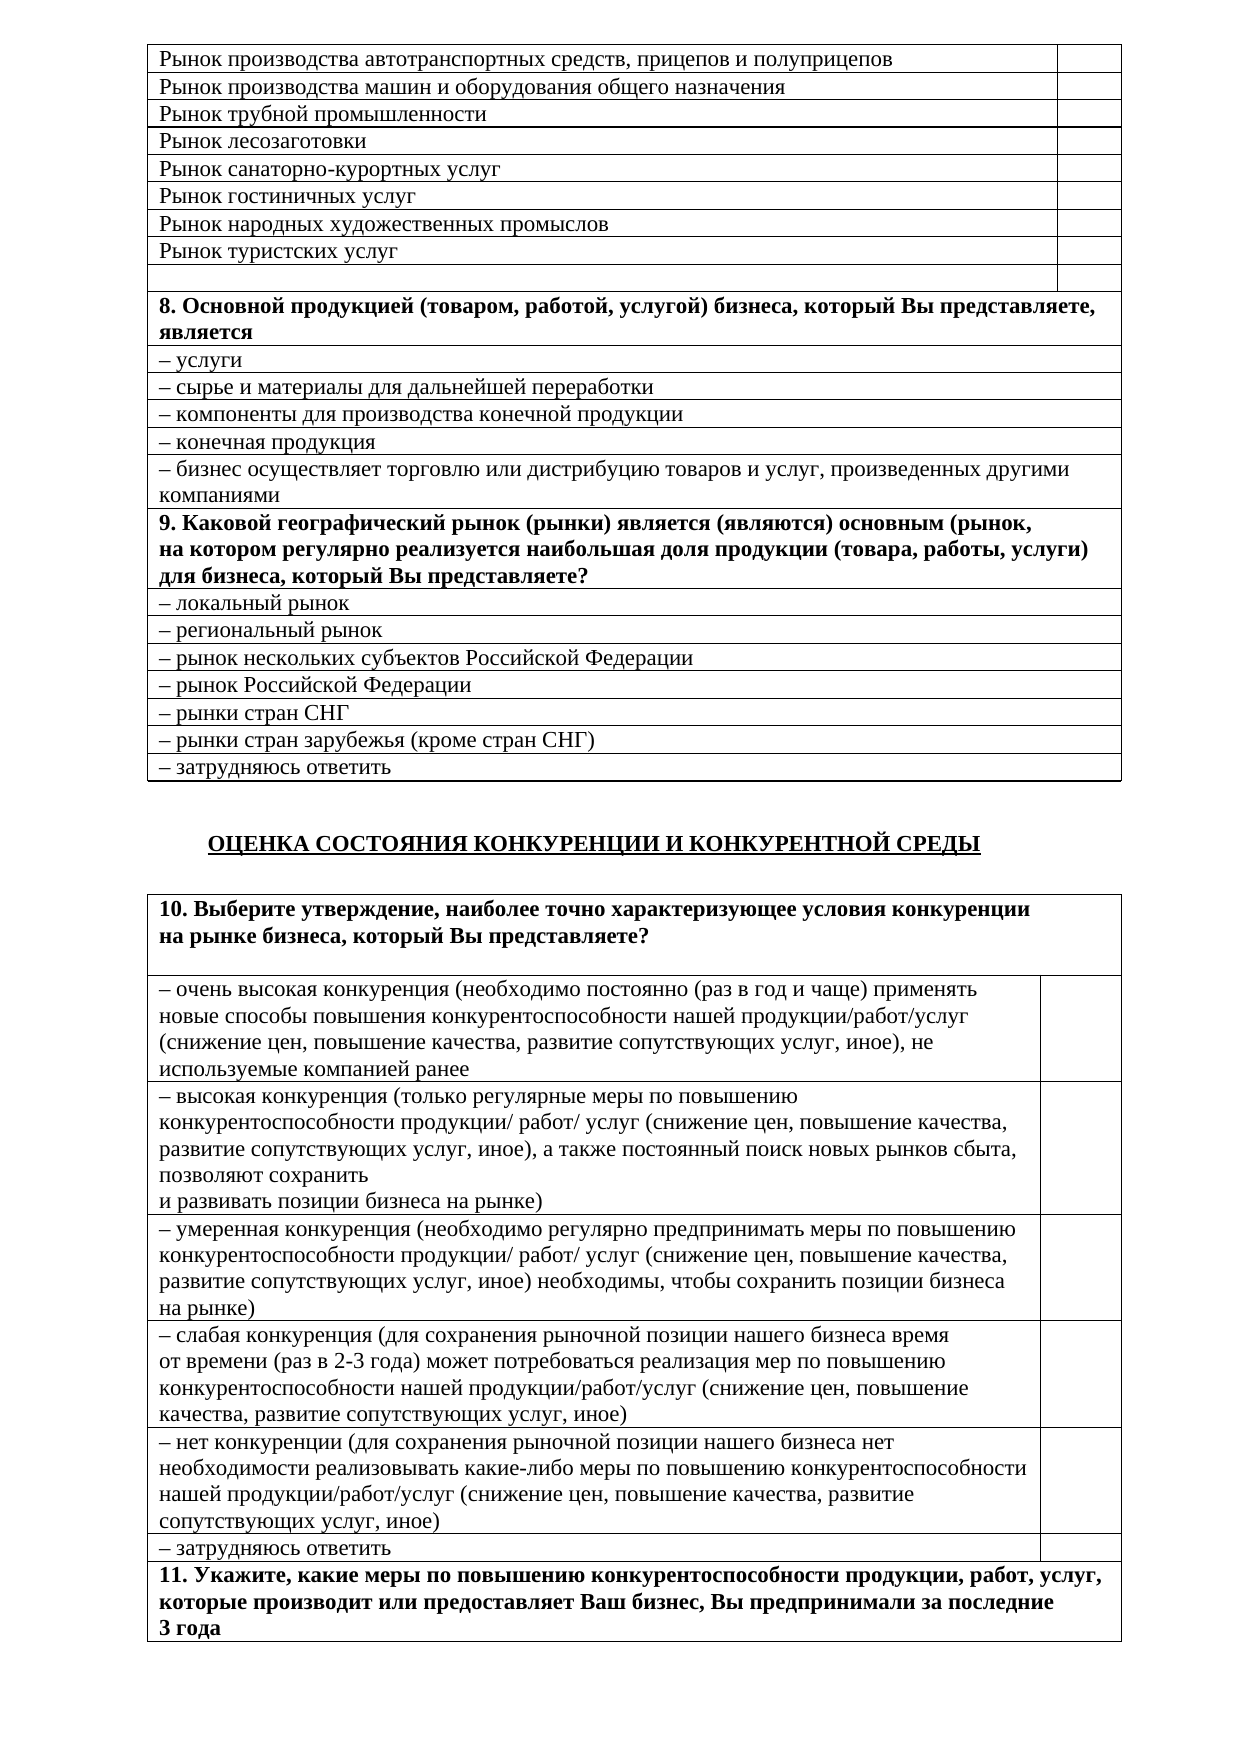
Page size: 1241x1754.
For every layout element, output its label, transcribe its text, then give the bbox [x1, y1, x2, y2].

table_cell – компоненты для производства конечной продукции [148, 400, 1121, 427]
table_cell – сырье и материалы для дальнейшей переработки [148, 373, 1121, 399]
table_cell – умеренная конкуренция (необходимо регулярно предпринимать меры по повышению конкурентоспособности продукции/ работ/ услуг (снижение цен, повышение качества, развитие сопутствующих услуг, иное) необходимы, чтобы сохранить позиции бизнеса на рынке) [148, 1215, 1040, 1320]
table_cell [1058, 237, 1121, 263]
table_cell [1058, 155, 1121, 181]
table_cell [1058, 182, 1121, 209]
table_cell [1041, 976, 1121, 1081]
table_cell – затрудняюсь ответить [148, 1534, 1040, 1561]
table_header [1040, 782, 1121, 894]
table_cell – высокая конкуренция (только регулярные меры по повышению конкурентоспособности продукции/ работ/ услуг (снижение цен, повышение качества, развитие сопутствующих услуг, иное), а также постоянный поиск новых рынков сбыта, позволяют сохранить и развивать позиции бизнеса на рынке) [148, 1082, 1040, 1214]
table_cell [1041, 1215, 1121, 1320]
table_cell – нет конкуренции (для сохранения рыночной позиции нашего бизнеса нет необходимости реализовывать какие-либо меры по повышению конкурентоспособности нашей продукции/работ/услуг (снижение цен, повышение качества, развитие сопутствующих услуг, иное) [148, 1428, 1040, 1533]
table_cell – очень высокая конкуренция (необходимо постоянно (раз в год и чаще) применять новые способы повышения конкурентоспособности нашей продукции/работ/услуг (снижение цен, повышение качества, развитие сопутствующих услуг, иное), не используемые компанией ранее [148, 976, 1040, 1081]
table_cell – слабая конкуренция (для сохранения рыночной позиции нашего бизнеса время от времени (раз в 2-3 года) может потребоваться реализация мер по повышению конкурентоспособности нашей продукции/работ/услуг (снижение цен, повышение качества, развитие сопутствующих услуг, иное) [148, 1321, 1040, 1427]
table_cell – услуги [148, 346, 1121, 372]
table_cell [1041, 1321, 1121, 1427]
table_cell Рынок туристских услуг [148, 237, 1057, 263]
table_header ОЦЕНКА СОСТОЯНИЯ КОНКУРЕНЦИИ И КОНКУРЕНТНОЙ СРЕДЫ [148, 782, 1040, 894]
table_cell Рынок народных художественных промыслов [148, 210, 1057, 236]
table_cell – локальный рынок [148, 589, 1121, 615]
table_cell 9. Каковой географический рынок (рынки) является (являются) основным (рынок, на котором регулярно реализуется наибольшая доля продукции (товара, работы, услуги) для бизнеса, который Вы представляете? [148, 509, 1121, 588]
table_cell – рынки стран СНГ [148, 699, 1121, 725]
table_cell [1058, 128, 1121, 154]
table_cell – рынки стран зарубежья (кроме стран СНГ) [148, 726, 1121, 752]
table_cell – конечная продукция [148, 428, 1121, 454]
table_cell Рынок трубной промышленности [148, 100, 1057, 126]
table_cell [1041, 1428, 1121, 1533]
table_cell [1041, 1534, 1121, 1561]
table_cell [1041, 1082, 1121, 1214]
table_cell Рынок производства машин и оборудования общего назначения [148, 73, 1057, 99]
table_cell 10. Выберите утверждение, наиболее точно характеризующее условия конкуренции на рынке бизнеса, который Вы представляете? [148, 895, 1121, 974]
table_cell – рынок нескольких субъектов Российской Федерации [148, 644, 1121, 670]
table_cell [1058, 73, 1121, 99]
table_cell [1058, 100, 1121, 126]
table_cell Рынок производства автотранспортных средств, прицепов и полуприцепов [148, 45, 1057, 72]
table_cell Рынок санаторно-курортных услуг [148, 155, 1057, 181]
table_cell – рынок Российской Федерации [148, 671, 1121, 698]
table_cell [1058, 265, 1121, 291]
table_cell [1058, 45, 1121, 72]
table_cell – бизнес осуществляет торговлю или дистрибуцию товаров и услуг, произведенных другими компаниями [148, 455, 1121, 508]
table_cell – затрудняюсь ответить [148, 754, 1121, 780]
table_cell 8. Основной продукцией (товаром, работой, услугой) бизнеса, который Вы представляете, является [148, 292, 1121, 344]
table_cell 11. Укажите, какие меры по повышению конкурентоспособности продукции, работ, услуг, которые производит или предоставляет Ваш бизнес, Вы предпринимали за последние 3 года [148, 1562, 1121, 1641]
table_cell [1058, 210, 1121, 236]
table_cell – региональный рынок [148, 616, 1121, 643]
table_cell Рынок лесозаготовки [148, 128, 1057, 154]
table_cell Рынок гостиничных услуг [148, 182, 1057, 209]
table_cell [148, 265, 1057, 291]
